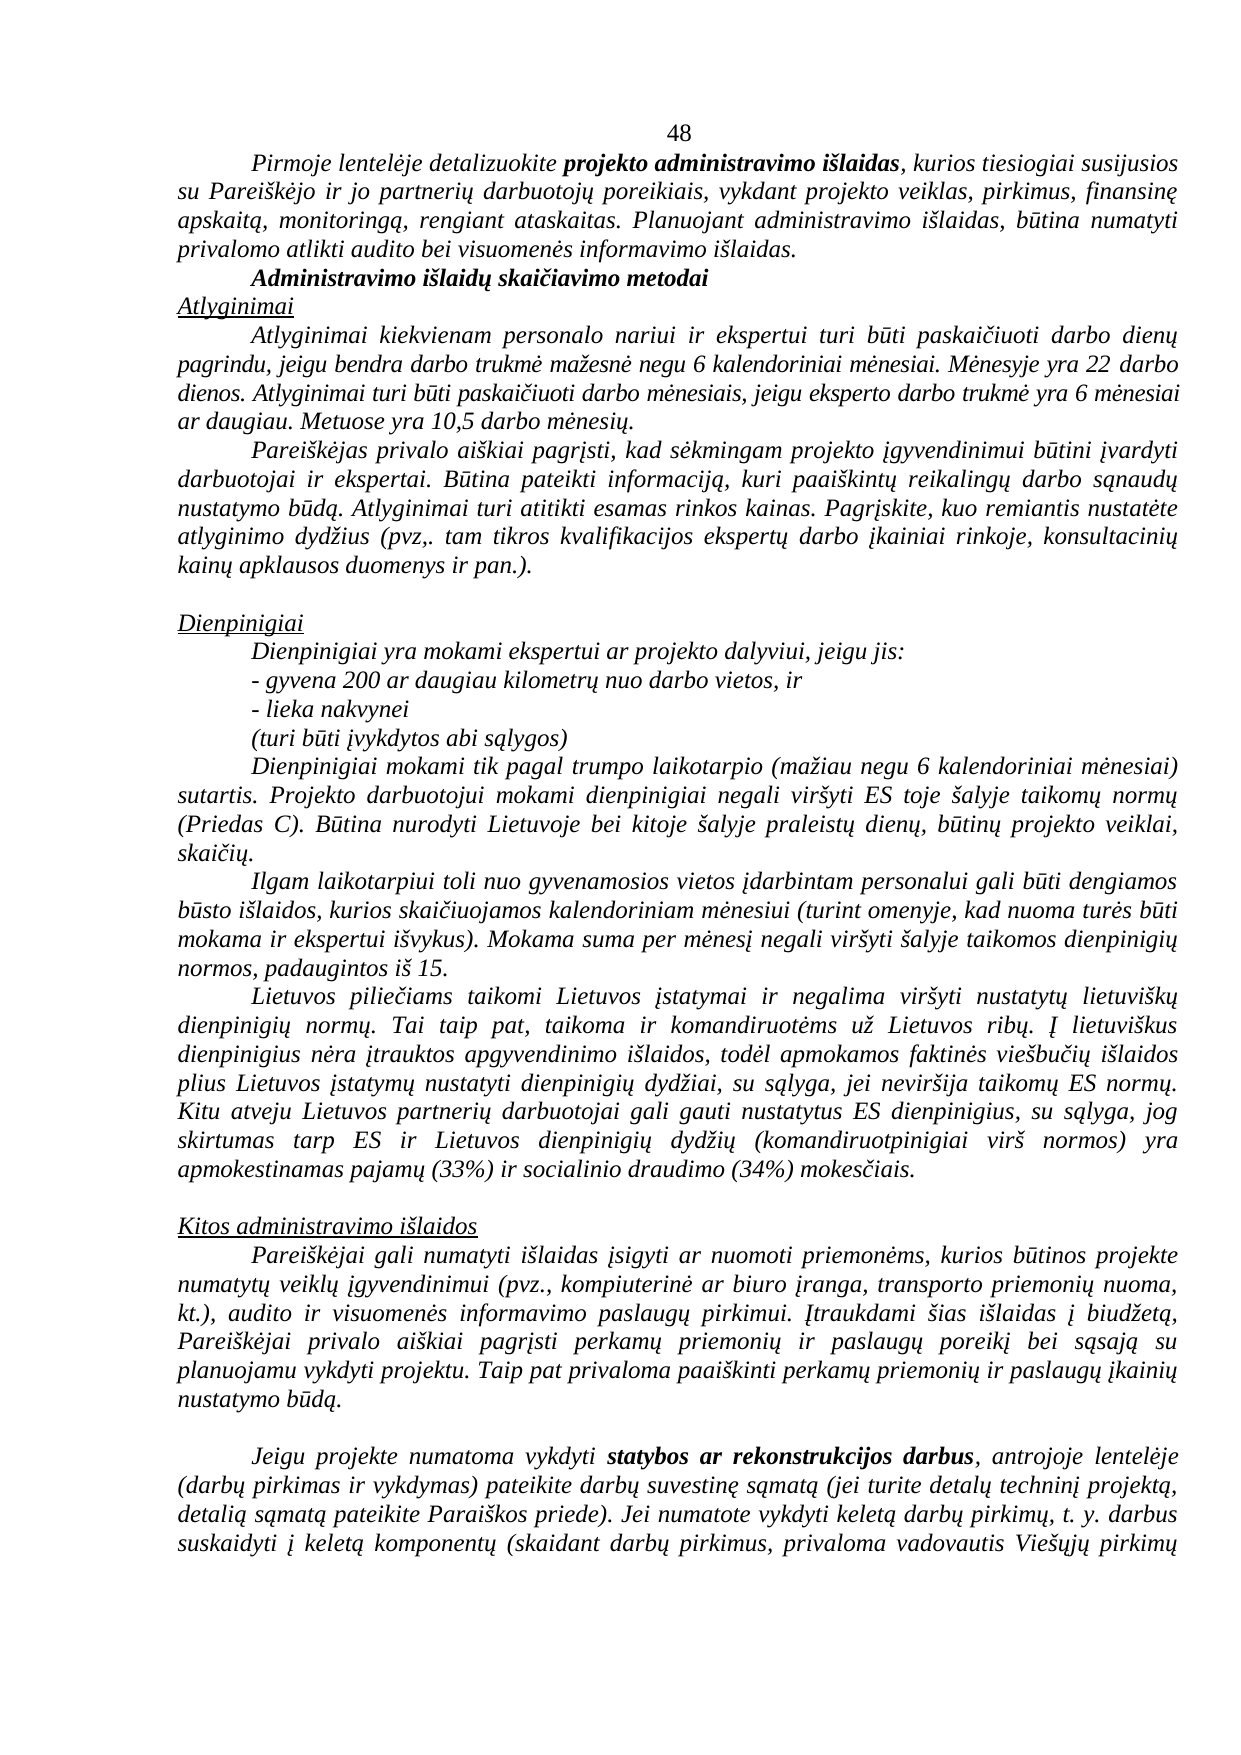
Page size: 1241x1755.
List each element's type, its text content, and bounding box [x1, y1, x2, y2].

text - gyvena 200 ar daugiau kilometrų nuo darbo vietos, ir [177, 665, 1181, 694]
text Kitos administravimo išlaidos [177, 1211, 1181, 1240]
text Jeigu projekte numatoma vykdyti statybos ar rekonstrukcijos darbus, antrojoje lentelėje (darbų pirkimas ir vykdymas) pateikite darbų suvestinę sąmatą (jei turite detalų techninį projektą, detalią sąmatą pateikite Paraiškos priede). Jei numatote vykdyti keletą darbų pirkimų, t. y. darbus suskaidyti į keletą komponentų (skaidant darbų pirkimus, privaloma vadovautis Viešųjų pirkimų [177, 1441, 1181, 1556]
text Ilgam laikotarpiui toli nuo gyvenamosios vietos įdarbintam personalui gali būti dengiamos būsto išlaidos, kurios skaičiuojamos kalendoriniam mėnesiui (turint omenyje, kad nuoma turės būti mokama ir ekspertui išvykus). Mokama suma per mėnesį negali viršyti šalyje taikomos dienpinigių normos, padaugintos iš 15. [177, 866, 1181, 981]
text Atlyginimai [177, 291, 1181, 320]
text Pirmoje lentelėje detalizuokite projekto administravimo išlaidas, kurios tiesiogiai susijusios su Pareiškėjo ir jo partnerių darbuotojų poreikiais, vykdant projekto veiklas, pirkimus, finansinę apskaitą, monitoringą, rengiant ataskaitas. Planuojant administravimo išlaidas, būtina numatyti privalomo atlikti audito bei visuomenės informavimo išlaidas. [177, 148, 1181, 263]
text Lietuvos piliečiams taikomi Lietuvos įstatymai ir negalima viršyti nustatytų lietuviškų dienpinigių normų. Tai taip pat, taikoma ir komandiruotėms už Lietuvos ribų. Į lietuviškus dienpinigius nėra įtrauktos apgyvendinimo išlaidos, todėl apmokamos faktinės viešbučių išlaidos plius Lietuvos įstatymų nustatyti dienpinigių dydžiai, su sąlyga, jei neviršija taikomų ES normų. Kitu atveju Lietuvos partnerių darbuotojai gali gauti nustatytus ES dienpinigius, su sąlyga, jog skirtumas tarp ES ir Lietuvos dienpinigių dydžių (komandiruotpinigiai virš normos) yra apmokestinamas pajamų (33%) ir socialinio draudimo (34%) mokesčiais. [177, 981, 1181, 1183]
text Dienpinigiai mokami tik pagal trumpo laikotarpio (mažiau negu 6 kalendoriniai mėnesiai) sutartis. Projekto darbuotojui mokami dienpinigiai negali viršyti ES toje šalyje taikomų normų (Priedas C). Būtina nurodyti Lietuvoje bei kitoje šalyje praleistų dienų, būtinų projekto veiklai, skaičių. [177, 751, 1181, 866]
text Dienpinigiai yra mokami ekspertui ar projekto dalyviui, jeigu jis: [177, 636, 1181, 665]
text Dienpinigiai [177, 608, 1181, 636]
text Atlyginimai kiekvienam personalo nariui ir ekspertui turi būti paskaičiuoti darbo dienų pagrindu, jeigu bendra darbo trukmė mažesnė negu 6 kalendoriniai mėnesiai. Mėnesyje yra 22 darbo dienos. Atlyginimai turi būti paskaičiuoti darbo mėnesiais, jeigu eksperto darbo trukmė yra 6 mėnesiai ar daugiau. Metuose yra 10,5 darbo mėnesių. [177, 320, 1181, 435]
text Administravimo išlaidų skaičiavimo metodai [177, 263, 1181, 291]
text Pareiškėjai gali numatyti išlaidas įsigyti ar nuomoti priemonėms, kurios būtinos projekte numatytų veiklų įgyvendinimui (pvz., kompiuterinė ar biuro įranga, transporto priemonių nuoma, kt.), audito ir visuomenės informavimo paslaugų pirkimui. Įtraukdami šias išlaidas į biudžetą, Pareiškėjai privalo aiškiai pagrįsti perkamų priemonių ir paslaugų poreikį bei sąsają su planuojamu vykdyti projektu. Taip pat privaloma paaiškinti perkamų priemonių ir paslaugų įkainių nustatymo būdą. [177, 1240, 1181, 1413]
text (turi būti įvykdytos abi sąlygos) [177, 723, 1181, 751]
text Pareiškėjas privalo aiškiai pagrįsti, kad sėkmingam projekto įgyvendinimui būtini įvardyti darbuotojai ir ekspertai. Būtina pateikti informaciją, kuri paaiškintų reikalingų darbo sąnaudų nustatymo būdą. Atlyginimai turi atitikti esamas rinkos kainas. Pagrįskite, kuo remiantis nustatėte atlyginimo dydžius (pvz,. tam tikros kvalifikacijos ekspertų darbo įkainiai rinkoje, konsultacinių kainų apklausos duomenys ir pan.). [177, 435, 1181, 579]
text - lieka nakvynei [177, 694, 1181, 723]
